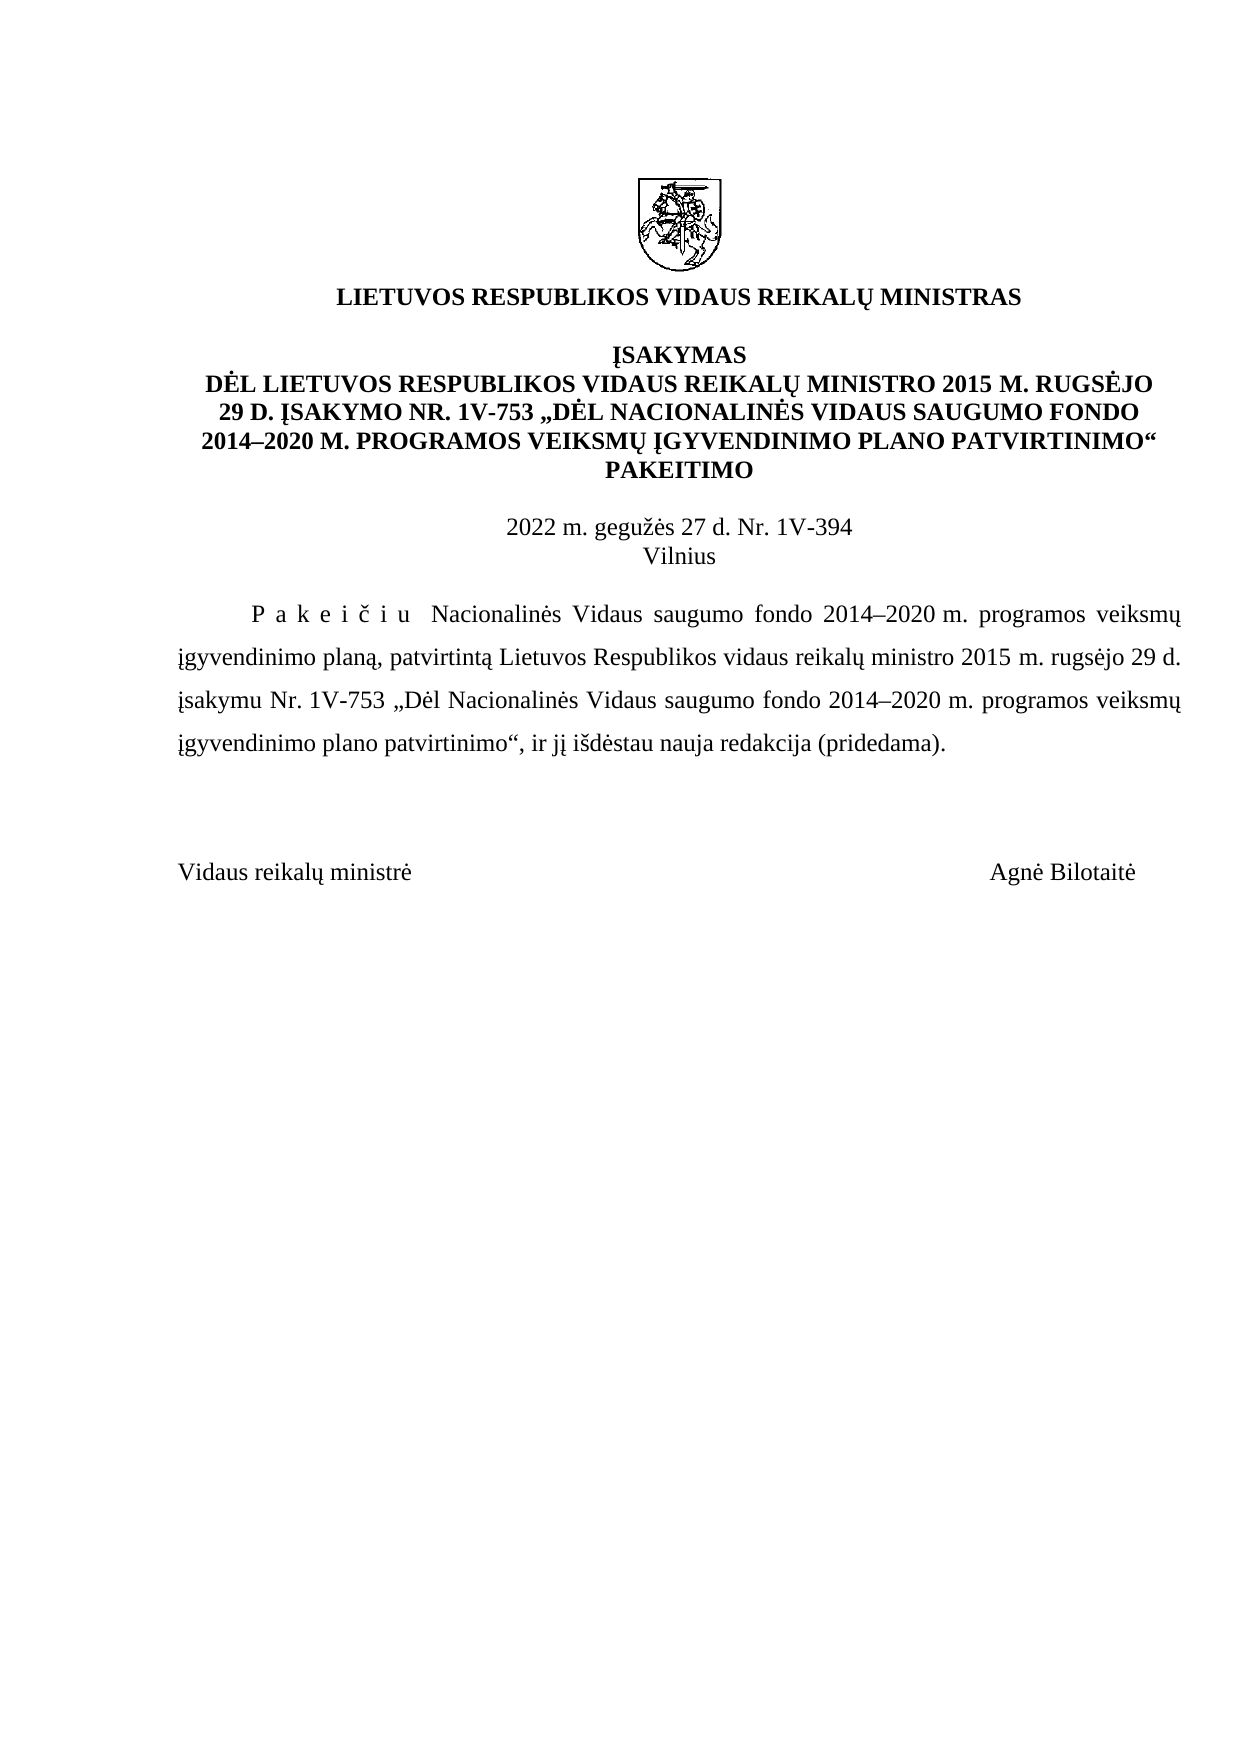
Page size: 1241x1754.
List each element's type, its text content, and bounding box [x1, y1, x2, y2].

text LIETUVOS RESPUBLIKOS VIDAUS REIKALŲ MINISTRAS [177, 282, 1181, 311]
text 2022 m. gegužės 27 d. Nr. 1V-394 [177, 512, 1181, 541]
text Vidaus reikalų ministrė Agnė Bilotaitė [177, 857, 1181, 886]
text Vilnius [177, 541, 1181, 570]
text ĮSAKYMAS [177, 340, 1181, 369]
text Pakeičiu Nacionalinės Vidaus saugumo fondo 2014–2020 m. programos veiksmų įgyvendinimo planą, patvirtintą Lietuvos Respublikos vidaus reikalų ministro 2015 m. rugsėjo 29 d. įsakymu Nr. 1V-753 „Dėl Nacionalinės Vidaus saugumo fondo 2014–2020 m. programos veiksmų įgyvendinimo plano patvirtinimo“, ir jį išdėstau nauja redakcija (pridedama). [177, 599, 1181, 757]
text DĖL LIETUVOS RESPUBLIKOS VIDAUS REIKALŲ MINISTRO 2015 M. RUGSĖJO 29 D. ĮSAKYMO NR. 1V-753 „DĖL NACIONALINĖS VIDAUS SAUGUMO FONDO 2014–2020 M. PROGRAMOS VEIKSMŲ ĮGYVENDINIMO PLANO PATVIRTINIMO“ PAKEITIMO [177, 369, 1181, 484]
